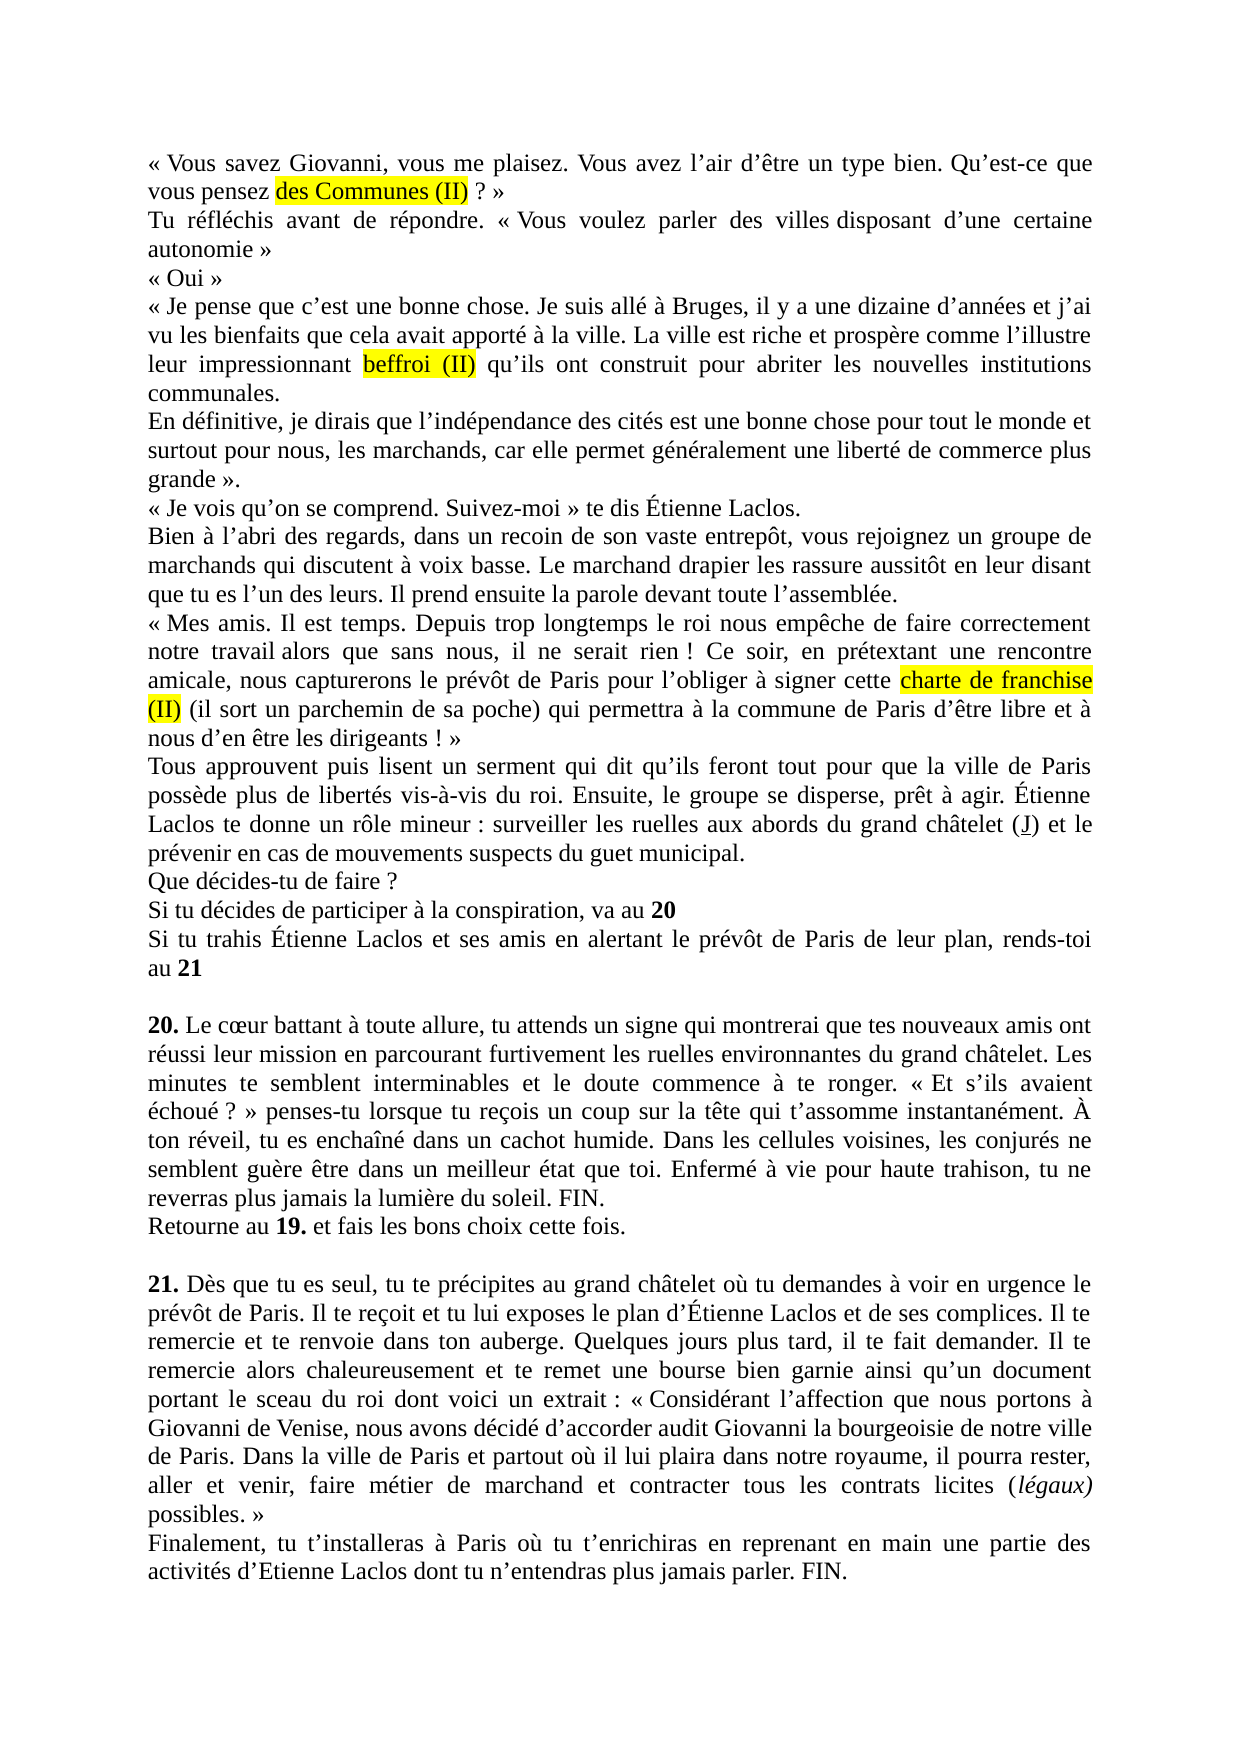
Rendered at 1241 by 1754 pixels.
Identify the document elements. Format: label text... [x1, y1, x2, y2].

text 20. Le cœur battant à toute allure, tu attends un signe qui montrerai que tes nouveaux amis ont réussi leur mission en parcourant furtivement les ruelles environnantes du grand châtelet. Les minutes te semblent interminables et le doute commence à te ronger. « Et s’ils avaient échoué ? » penses-tu lorsque tu reçois un coup sur la tête qui t’assomme instantanément. À ton réveil, tu es enchaîné dans un cachot humide. Dans les cellules voisines, les conjurés ne semblent guère être dans un meilleur état que toi. Enfermé à vie pour haute trahison, tu ne reverras plus jamais la lumière du soleil. FIN. [148, 1010, 1093, 1211]
text Tu réfléchis avant de répondre. « Vous voulez parler des villes disposant d’une certaine autonomie » [148, 205, 1093, 263]
text En définitive, je dirais que l’indépendance des cités est une bonne chose pour tout le monde et surtout pour nous, les marchands, car elle permet généralement une liberté de commerce plus grande ». [148, 406, 1093, 493]
text Bien à l’abri des regards, dans un recoin de son vaste entrepôt, vous rejoignez un groupe de marchands qui discutent à voix basse. Le marchand drapier les rassure aussitôt en leur disant que tu es l’un des leurs. Il prend ensuite la parole devant toute l’assemblée. [148, 521, 1093, 608]
text Si tu trahis Étienne Laclos et ses amis en alertant le prévôt de Paris de leur plan, rends-toi au 21 [148, 924, 1093, 981]
text « Mes amis. Il est temps. Depuis trop longtemps le roi nous empêche de faire correctement notre travail alors que sans nous, il ne serait rien ! Ce soir, en prétextant une rencontre amicale, nous capturerons le prévôt de Paris pour l’obliger à signer cette charte de franchise (II) (il sort un parchemin de sa poche) qui permettra à la commune de Paris d’être libre et à nous d’en être les dirigeants ! » [148, 608, 1093, 751]
text Tous approuvent puis lisent un serment qui dit qu’ils feront tout pour que la ville de Paris possède plus de libertés vis-à-vis du roi. Ensuite, le groupe se disperse, prêt à agir. Étienne Laclos te donne un rôle mineur : surveiller les ruelles aux abords du grand châtelet (J) et le prévenir en cas de mouvements suspects du guet municipal. [148, 751, 1093, 866]
text « Vous savez Giovanni, vous me plaisez. Vous avez l’air d’être un type bien. Qu’est-ce que vous pensez des Communes (II) ? » [148, 148, 1093, 205]
text Finalement, tu t’installeras à Paris où tu t’enrichiras en reprenant en main une partie des activités d’Etienne Laclos dont tu n’entendras plus jamais parler. FIN. [148, 1528, 1093, 1585]
text « Je pense que c’est une bonne chose. Je suis allé à Bruges, il y a une dizaine d’années et j’ai vu les bienfaits que cela avait apporté à la ville. La ville est riche et prospère comme l’illustre leur impressionnant beffroi (II) qu’ils ont construit pour abriter les nouvelles institutions communales. [148, 291, 1093, 406]
text 21. Dès que tu es seul, tu te précipites au grand châtelet où tu demandes à voir en urgence le prévôt de Paris. Il te reçoit et tu lui exposes le plan d’Étienne Laclos et de ses complices. Il te remercie et te renvoie dans ton auberge. Quelques jours plus tard, il te fait demander. Il te remercie alors chaleureusement et te remet une bourse bien garnie ainsi qu’un document portant le sceau du roi dont voici un extrait : « Considérant l’affection que nous portons à Giovanni de Venise, nous avons décidé d’accorder audit Giovanni la bourgeoisie de notre ville de Paris. Dans la ville de Paris et partout où il lui plaira dans notre royaume, il pourra rester, aller et venir, faire métier de marchand et contracter tous les contrats licites (légaux) possibles. » [148, 1269, 1093, 1528]
text « Oui » [148, 263, 1093, 291]
text Retourne au 19. et fais les bons choix cette fois. [148, 1211, 1093, 1240]
text Que décides-tu de faire ? [148, 866, 1093, 895]
text Si tu décides de participer à la conspiration, va au 20 [148, 895, 1093, 924]
text « Je vois qu’on se comprend. Suivez-moi » te dis Étienne Laclos. [148, 493, 1093, 521]
